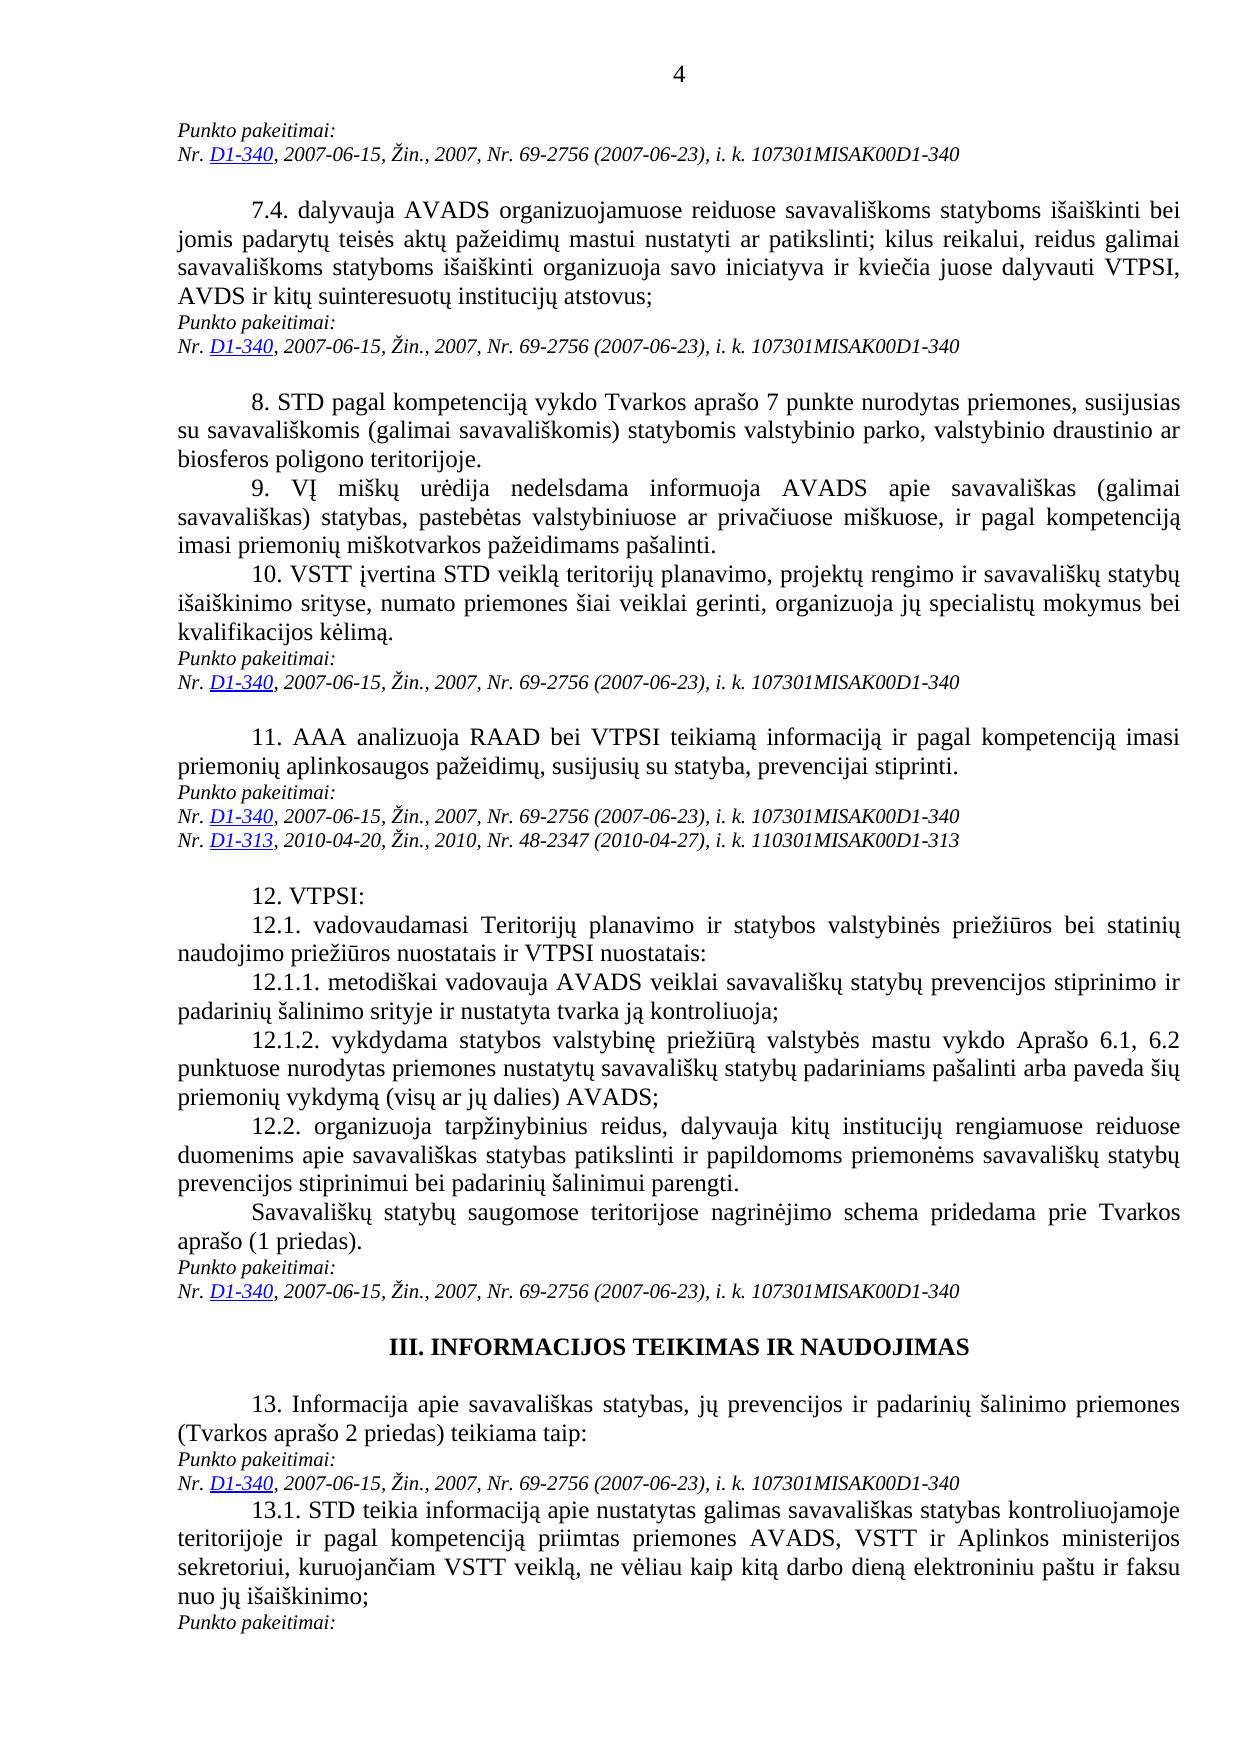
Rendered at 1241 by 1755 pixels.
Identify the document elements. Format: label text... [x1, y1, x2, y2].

text 12.1.2. vykdydama statybos valstybinę priežiūrą valstybės mastu vykdo Aprašo 6.1, 6.2 punktuose nurodytas priemones nustatytų savavališkų statybų padariniams pašalinti arba paveda šių priemonių vykdymą (visų ar jų dalies) AVADS; [177, 1025, 1181, 1111]
text 12.1.1. metodiškai vadovauja AVADS veiklai savavališkų statybų prevencijos stiprinimo ir padarinių šalinimo srityje ir nustatyta tvarka ją kontroliuoja; [177, 967, 1181, 1025]
text Nr. D1-340, 2007-06-15, Žin., 2007, Nr. 69-2756 (2007-06-23), i. k. 107301MISAK00D1-340 [177, 670, 1181, 694]
text Nr. D1-313, 2010-04-20, Žin., 2010, Nr. 48-2347 (2010-04-27), i. k. 110301MISAK00D1-313 [177, 828, 1181, 852]
text 13.1. STD teikia informaciją apie nustatytas galimas savavališkas statybas kontroliuojamoje teritorijoje ir pagal kompetenciją priimtas priemones AVADS, VSTT ir Aplinkos ministerijos sekretoriui, kuruojančiam VSTT veiklą, ne vėliau kaip kitą darbo dieną elektroniniu paštu ir faksu nuo jų išaiškinimo; [177, 1495, 1181, 1610]
text Punkto pakeitimai: [177, 1610, 1181, 1634]
text 12. VTPSI: [177, 881, 1181, 910]
text Punkto pakeitimai: [177, 1255, 1181, 1279]
text Punkto pakeitimai: [177, 1447, 1181, 1471]
text Punkto pakeitimai: [177, 118, 1181, 142]
text III. INFORMACIJOS TEIKIMAS IR NAUDOJIMAS [177, 1332, 1181, 1360]
text Punkto pakeitimai: [177, 310, 1181, 334]
text Nr. D1-340, 2007-06-15, Žin., 2007, Nr. 69-2756 (2007-06-23), i. k. 107301MISAK00D1-340 [177, 1279, 1181, 1303]
text 11. AAA analizuoja RAAD bei VTPSI teikiamą informaciją ir pagal kompetenciją imasi priemonių aplinkosaugos pažeidimų, susijusių su statyba, prevencijai stiprinti. [177, 722, 1181, 780]
text Nr. D1-340, 2007-06-15, Žin., 2007, Nr. 69-2756 (2007-06-23), i. k. 107301MISAK00D1-340 [177, 142, 1181, 166]
text 12.2. organizuoja tarpžinybinius reidus, dalyvauja kitų institucijų rengiamuose reiduose duomenims apie savavališkas statybas patikslinti ir papildomoms priemonėms savavališkų statybų prevencijos stiprinimui bei padarinių šalinimui parengti. [177, 1111, 1181, 1197]
text Punkto pakeitimai: [177, 780, 1181, 804]
text 13. Informacija apie savavališkas statybas, jų prevencijos ir padarinių šalinimo priemones (Tvarkos aprašo 2 priedas) teikiama taip: [177, 1389, 1181, 1447]
text Savavališkų statybų saugomose teritorijose nagrinėjimo schema pridedama prie Tvarkos aprašo (1 priedas). [177, 1197, 1181, 1255]
text 8. STD pagal kompetenciją vykdo Tvarkos aprašo 7 punkte nurodytas priemones, susijusias su savavališkomis (galimai savavališkomis) statybomis valstybinio parko, valstybinio draustinio ar biosferos poligono teritorijoje. [177, 387, 1181, 473]
text Nr. D1-340, 2007-06-15, Žin., 2007, Nr. 69-2756 (2007-06-23), i. k. 107301MISAK00D1-340 [177, 1471, 1181, 1495]
text 7.4. dalyvauja AVADS organizuojamuose reiduose savavališkoms statyboms išaiškinti bei jomis padarytų teisės aktų pažeidimų mastui nustatyti ar patikslinti; kilus reikalui, reidus galimai savavališkoms statyboms išaiškinti organizuoja savo iniciatyva ir kviečia juose dalyvauti VTPSI, AVDS ir kitų suinteresuotų institucijų atstovus; [177, 195, 1181, 310]
text Nr. D1-340, 2007-06-15, Žin., 2007, Nr. 69-2756 (2007-06-23), i. k. 107301MISAK00D1-340 [177, 804, 1181, 828]
text Nr. D1-340, 2007-06-15, Žin., 2007, Nr. 69-2756 (2007-06-23), i. k. 107301MISAK00D1-340 [177, 334, 1181, 358]
text Punkto pakeitimai: [177, 646, 1181, 670]
text 9. VĮ miškų urėdija nedelsdama informuoja AVADS apie savavališkas (galimai savavališkas) statybas, pastebėtas valstybiniuose ar privačiuose miškuose, ir pagal kompetenciją imasi priemonių miškotvarkos pažeidimams pašalinti. [177, 473, 1181, 559]
text 10. VSTT įvertina STD veiklą teritorijų planavimo, projektų rengimo ir savavališkų statybų išaiškinimo srityse, numato priemones šiai veiklai gerinti, organizuoja jų specialistų mokymus bei kvalifikacijos kėlimą. [177, 559, 1181, 646]
text 12.1. vadovaudamasi Teritorijų planavimo ir statybos valstybinės priežiūros bei statinių naudojimo priežiūros nuostatais ir VTPSI nuostatais: [177, 910, 1181, 967]
